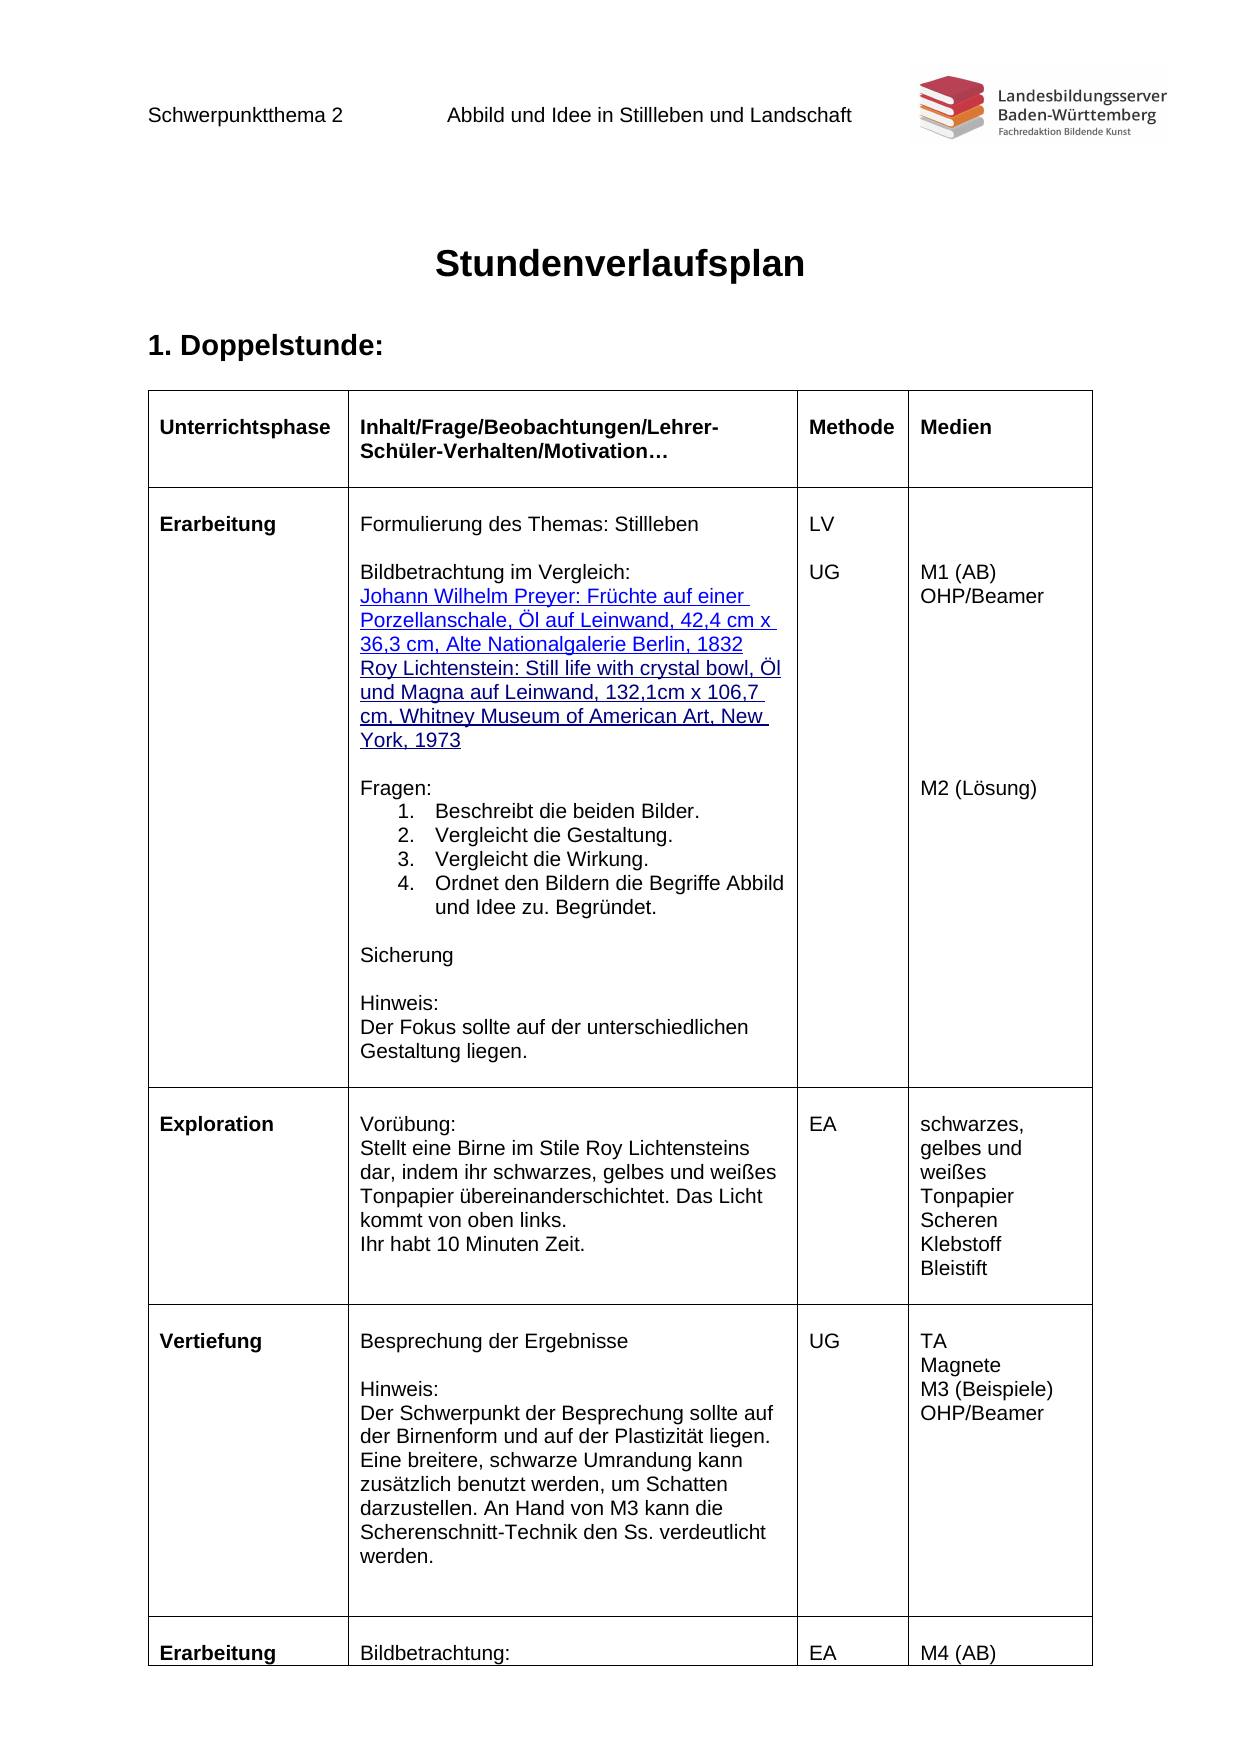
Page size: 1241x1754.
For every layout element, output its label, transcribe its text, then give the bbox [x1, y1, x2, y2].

table_header Unterrichtsphase [149, 391, 348, 487]
table_cell TA Magnete M3 (Beispiele) OHP/Beamer [909, 1305, 1092, 1616]
table_cell Bildbetrachtung: [349, 1617, 797, 1665]
table_cell EA [798, 1617, 908, 1665]
table_header Inhalt/Frage/Beobachtungen/Lehrer-Schüler-Verhalten/Motivation… [349, 391, 797, 487]
table_cell Besprechung der Ergebnisse Hinweis: Der Schwerpunkt der Besprechung sollte auf der Birnenform und auf der Plastizität liegen. Eine breitere, schwarze Umrandung kann zusätzlich benutzt werden, um Schatten darzustellen. An Hand von M3 kann die Scherenschnitt-Technik den Ss. verdeutlicht werden. [349, 1305, 797, 1616]
text 1. Doppelstunde: [148, 328, 1093, 361]
table_cell Formulierung des Themas: Stillleben Bildbetrachtung im Vergleich: Johann Wilhelm Preyer: Früchte auf einer Porzellanschale, Öl auf Leinwand, 42,4 cm x 36,3 cm, Alte Nationalgalerie Berlin, 1832 Roy Lichtenstein: Still life with crystal bowl, Öl und Magna auf Leinwand, 132,1cm x 106,7 cm, Whitney Museum of American Art, New York, 1973 Fragen: Beschreibt die beiden Bilder. Vergleicht die Gestaltung. Vergleicht die Wirkung. Ordnet den Bildern die Begriffe Abbild und Idee zu. Begründet. Sicherung Hinweis: Der Fokus sollte auf der unterschiedlichen Gestaltung liegen. [349, 488, 797, 1087]
table_header Medien [909, 391, 1092, 487]
table_cell M4 (AB) [909, 1617, 1092, 1665]
table_cell Vertiefung [149, 1305, 348, 1616]
table_cell M1 (AB) OHP/Beamer M2 (Lösung) [909, 488, 1092, 1087]
table_cell schwarzes, gelbes und weißes Tonpapier Scheren Klebstoff Bleistift [909, 1088, 1092, 1303]
table_cell EA [798, 1088, 908, 1303]
table_cell Erarbeitung [149, 488, 348, 1087]
table_cell Erarbeitung [149, 1617, 348, 1665]
table_cell LV UG [798, 488, 908, 1087]
table_cell Vorübung: Stellt eine Birne im Stile Roy Lichtensteins dar, indem ihr schwarzes, gelbes und weißes Tonpapier übereinanderschichtet. Das Licht kommt von oben links. Ihr habt 10 Minuten Zeit. [349, 1088, 797, 1303]
table_cell Exploration [149, 1088, 348, 1303]
text Stundenverlaufsplan [148, 241, 1093, 284]
table_header Methode [798, 391, 908, 487]
table_cell UG [798, 1305, 908, 1616]
